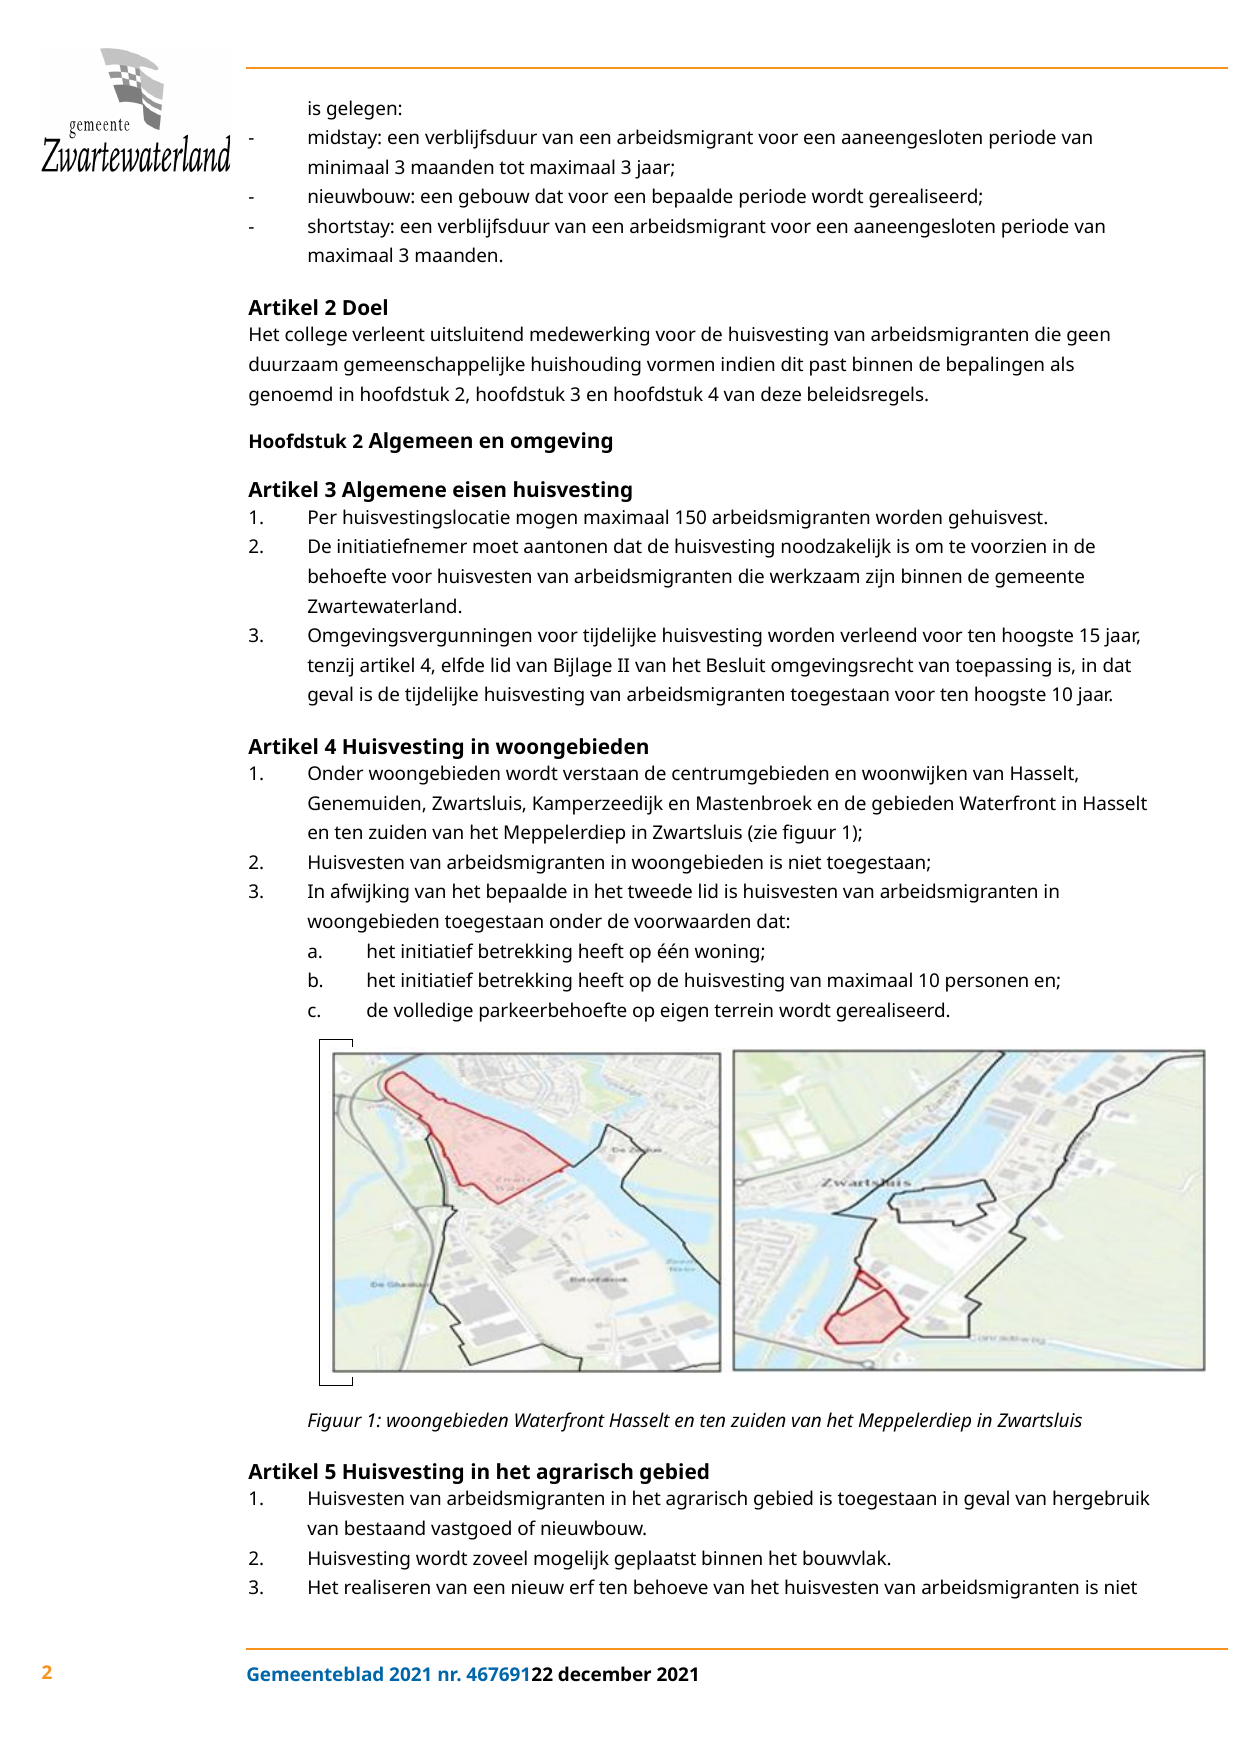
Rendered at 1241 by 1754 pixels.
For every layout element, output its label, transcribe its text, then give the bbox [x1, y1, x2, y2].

list Figuur 1: woongebieden Waterfront Hasselt en ten zuiden van het Meppelerdiep in Zwartsluis [248, 1407, 1152, 1432]
list de volledige parkeerbehoefte op eigen terrein wordt gerealiseerd. [307, 997, 1152, 1023]
list midstay: een verblijfsduur van een arbeidsmigrant voor een aaneengesloten periode van minimaal 3 maanden tot maximaal 3 jaar; [248, 124, 1152, 180]
list In afwijking van het bepaalde in het tweede lid is huisvesten van arbeidsmigranten in woongebieden toegestaan onder de voorwaarden dat: [248, 879, 1152, 934]
list het initiatief betrekking heeft op één woning; [307, 938, 1152, 964]
list Omgevingsvergunningen voor tijdelijke huisvesting worden verleend voor ten hoogste 15 jaar, tenzij artikel 4, elfde lid van Bijlage II van het Besluit omgevingsrecht van toepassing is, in dat geval is de tijdelijke huisvesting van arbeidsmigranten toegestaan voor ten hoogste 10 jaar. [248, 622, 1152, 707]
text Het college verleent uitsluitend medewerking voor de huisvesting van arbeidsmigranten die geen duurzaam gemeenschappelijke huishouding vormen indien dit past binnen de bepalingen als genoemd in hoofdstuk 2, hoofdstuk 3 en hoofdstuk 4 van deze beleidsregels. [248, 322, 1152, 406]
list Per huisvestingslocatie mogen maximaal 150 arbeidsmigranten worden gehuisvest. [248, 504, 1152, 530]
text Artikel 3 Algemene eisen huisvesting [248, 476, 1152, 504]
text Artikel 2 Doel [248, 293, 1152, 322]
list Huisvesten van arbeidsmigranten in het agrarisch gebied is toegestaan in geval van hergebruik van bestaand vastgoed of nieuwbouw. [248, 1486, 1152, 1541]
list nieuwbouw: een gebouw dat voor een bepaalde periode wordt gerealiseerd; [248, 183, 1152, 209]
list is gelegen: [248, 95, 1152, 121]
text Artikel 5 Huisvesting in het agrarisch gebied [248, 1457, 1152, 1486]
list Onder woongebieden wordt verstaan de centrumgebieden en woonwijken van Hasselt, Genemuiden, Zwartsluis, Kamperzeedijk en Mastenbroek en de gebieden Waterfront in Hasselt en ten zuiden van het Meppelerdiep in Zwartsluis (zie figuur 1); [248, 760, 1152, 845]
text Hoofdstuk 2 Algemeen en omgeving [248, 426, 1152, 455]
list De initiatiefnemer moet aantonen dat de huisvesting noodzakelijk is om te voorzien in de behoefte voor huisvesten van arbeidsmigranten die werkzaam zijn binnen de gemeente Zwartewaterland. [248, 534, 1152, 618]
picture [41, 47, 231, 172]
list Het realiseren van een nieuw erf ten behoeve van het huisvesten van arbeidsmigranten is niet [248, 1574, 1152, 1600]
list het initiatief betrekking heeft op de huisvesting van maximaal 10 personen en; [307, 967, 1152, 993]
picture [327, 1047, 1214, 1377]
text Artikel 4 Huisvesting in woongebieden [248, 732, 1152, 760]
list Huisvesten van arbeidsmigranten in woongebieden is niet toegestaan; [248, 849, 1152, 875]
list shortstay: een verblijfsduur van een arbeidsmigrant voor een aaneengesloten periode van maximaal 3 maanden. [248, 213, 1152, 268]
list Huisvesting wordt zoveel mogelijk geplaatst binnen het bouwvlak. [248, 1545, 1152, 1571]
